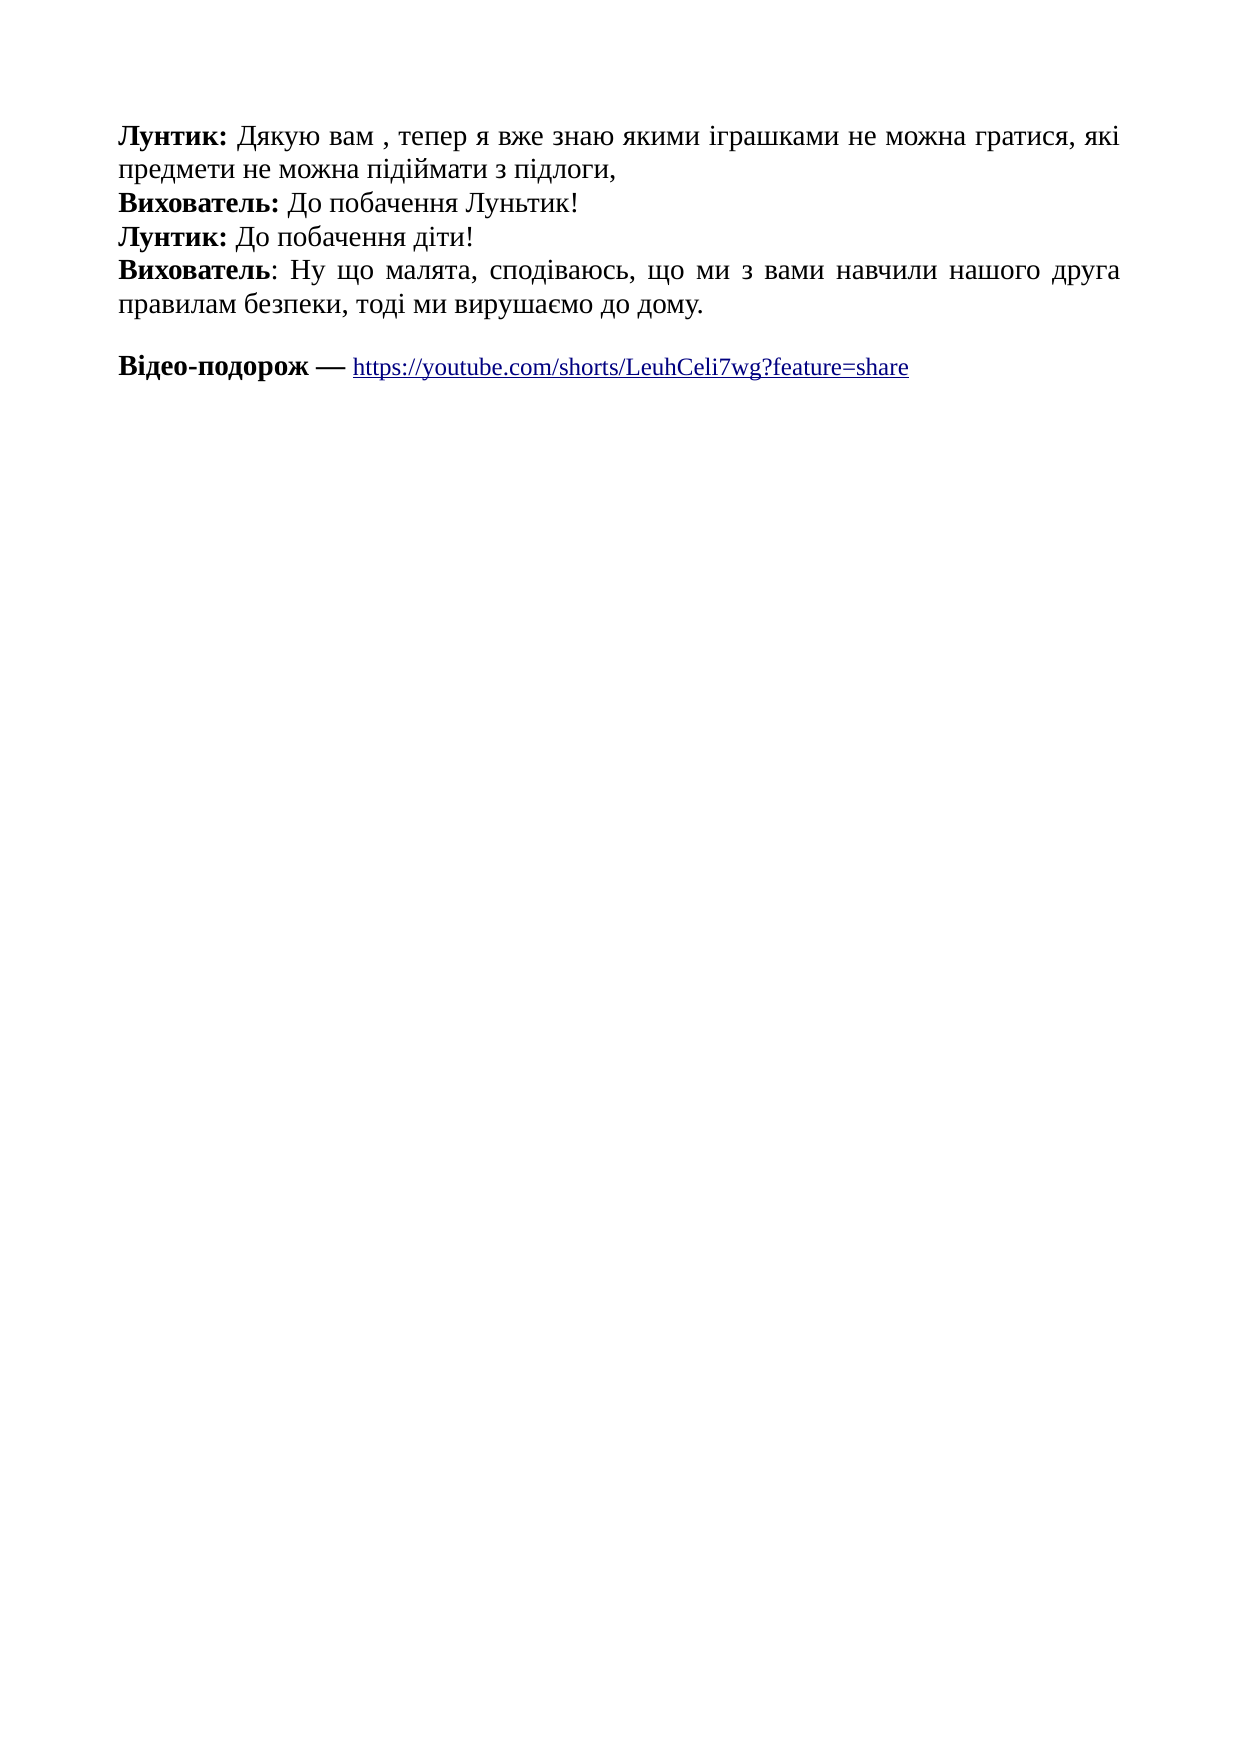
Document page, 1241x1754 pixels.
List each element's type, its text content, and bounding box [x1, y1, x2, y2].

text Відео-подорож — https://youtube.com/shorts/LeuhCeli7wg?feature=share [118, 348, 1122, 382]
text Вихователь: Ну що малята, сподіваюсь, що ми з вами навчили нашого друга правилам безпеки, тоді ми вирушаємо до дому. [118, 252, 1122, 319]
text Вихователь: До побачення Луньтик! [118, 185, 1122, 219]
text Лунтик: Дякую вам , тепер я вже знаю якими іграшками не можна гратися, які предмети не можна підіймати з підлоги, [118, 118, 1122, 185]
text Лунтик: До побачення діти! [118, 219, 1122, 252]
